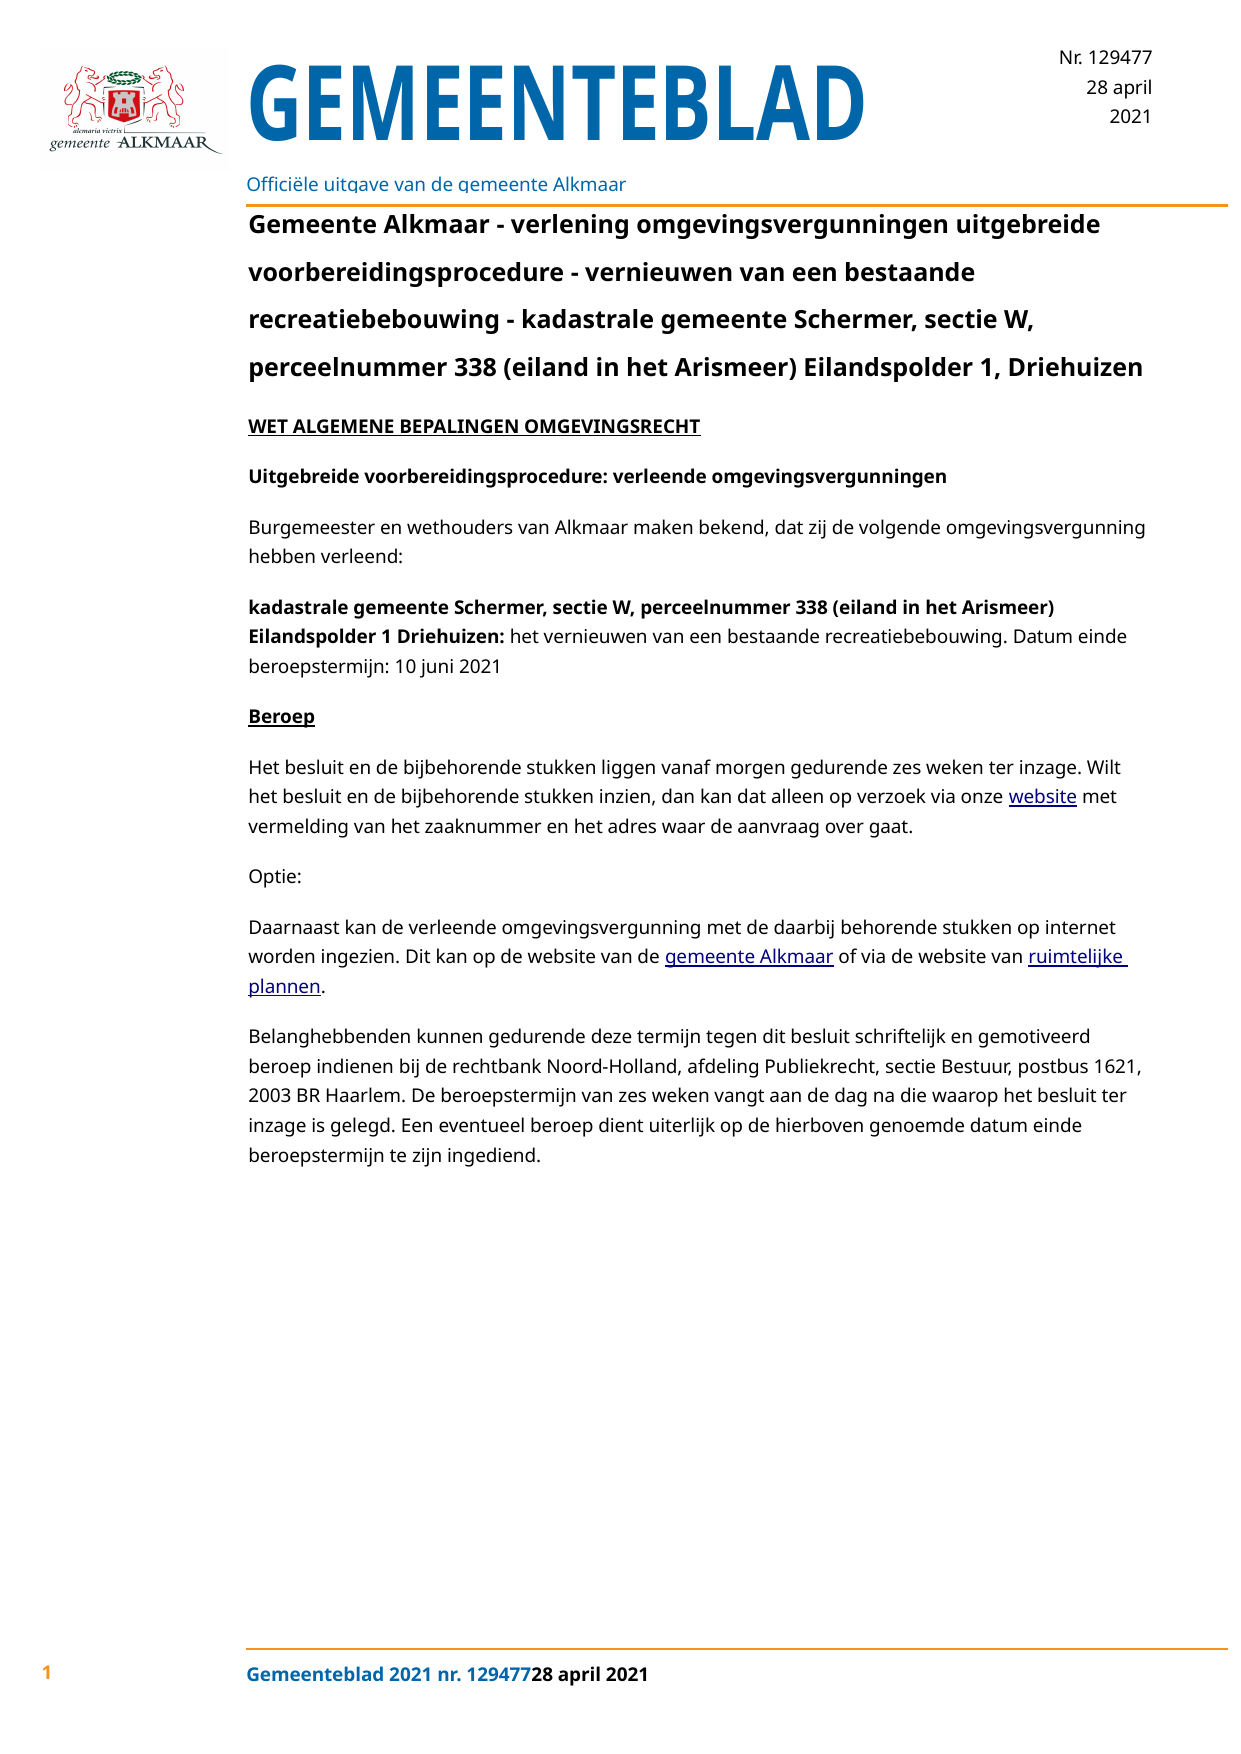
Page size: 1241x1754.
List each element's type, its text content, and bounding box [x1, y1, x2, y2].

text Optie: [248, 863, 1152, 889]
text Daarnaast kan de verleende omgevingsvergunning met de daarbij behorende stukken op internet worden ingezien. Dit kan op de website van de gemeente Alkmaar of via de website van ruimtelijke plannen. [248, 914, 1152, 999]
text Burgemeester en wethouders van Alkmaar maken bekend, dat zij de volgende omgevingsvergunning hebben verleend: [248, 514, 1152, 569]
text Gemeente Alkmaar - verlening omgevingsvergunningen uitgebreide voorbereidingsprocedure - vernieuwen van een bestaande recreatiebebouwing - kadastrale gemeente Schermer, sectie W, perceelnummer 338 (eiland in het Arismeer) Eilandspolder 1, Driehuizen [248, 207, 1152, 384]
text Het besluit en de bijbehorende stukken liggen vanaf morgen gedurende zes weken ter inzage. Wilt het besluit en de bijbehorende stukken inzien, dan kan dat alleen op verzoek via onze website met vermelding van het zaaknummer en het adres waar de aanvraag over gaat. [248, 754, 1152, 839]
text WET ALGEMENE BEPALINGEN OMGEVINGSRECHT [248, 413, 1152, 439]
picture [41, 47, 231, 172]
text Uitgebreide voorbereidingsprocedure: verleende omgevingsvergunningen [248, 463, 1152, 489]
text Beroep [248, 703, 1152, 729]
text kadastrale gemeente Schermer, sectie W, perceelnummer 338 (eiland in het Arismeer) Eilandspolder 1 Driehuizen: het vernieuwen van een bestaande recreatiebebouwing. Datum einde beroepstermijn: 10 juni 2021 [248, 594, 1152, 679]
text Belanghebbenden kunnen gedurende deze termijn tegen dit besluit schriftelijk en gemotiveerd beroep indienen bij de rechtbank Noord-Holland, afdeling Publiekrecht, sectie Bestuur, postbus 1621, 2003 BR Haarlem. De beroepstermijn van zes weken vangt aan de dag na die waarop het besluit ter inzage is gelegd. Een eventueel beroep dient uiterlijk op de hierboven genoemde datum einde beroepstermijn te zijn ingediend. [248, 1023, 1152, 1168]
